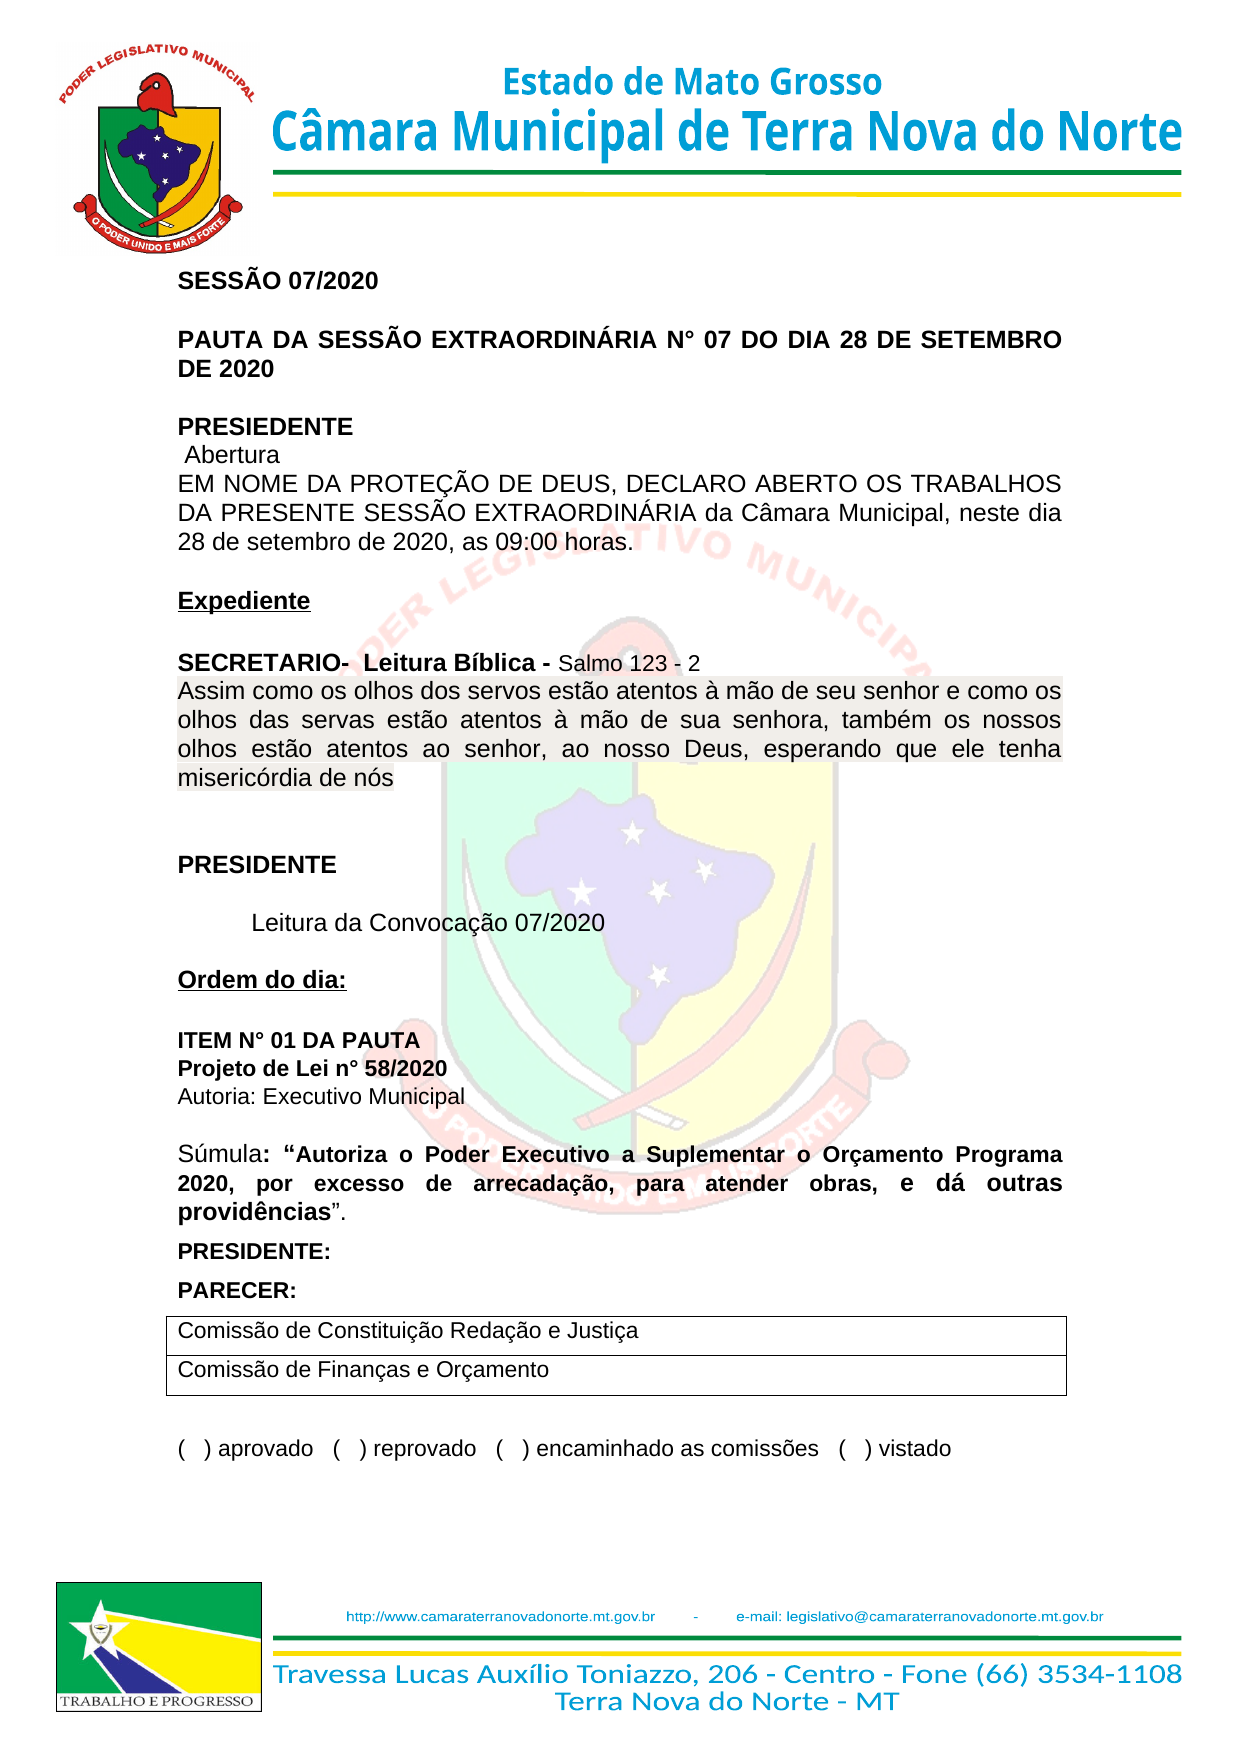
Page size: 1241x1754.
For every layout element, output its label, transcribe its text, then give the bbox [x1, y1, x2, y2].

text Leitura da Convocação 07/2020 [966, 908, 1063, 936]
text Assim como os olhos dos servos estão atentos à mão de seu senhor e como os olhos das servas estão atentos à mão de sua senhora, também os nossos olhos estão atentos ao senhor, ao nosso Deus, esperando que ele tenha misericórdia de nós [966, 676, 1063, 791]
text Expediente [966, 586, 1063, 615]
text ITEM N° 01 DA PAUTA [177, 1027, 303, 1053]
text Súmula: “Autoriza o Poder Executivo a Suplementar o Orçamento Programa 2020, por excesso de arrecadação, para atender obras, e dá outras providências”. [177, 1139, 1063, 1225]
text Autoria: Executivo Municipal [177, 1083, 303, 1109]
text ITEM N° 01 DA PAUTA [966, 1027, 1063, 1053]
text PARECER: [177, 1277, 1063, 1303]
table_header Comissão de Constituição Redação e Justiça [167, 1317, 1066, 1355]
text ( ) aprovado ( ) reprovado ( ) encaminhado as comissões ( ) vistado [177, 1435, 1063, 1462]
table_cell Comissão de Finanças e Orçamento [167, 1356, 1066, 1395]
subtitle SESSÃO 07/2020 [177, 266, 1063, 294]
picture [860, 1611, 868, 1623]
subtitle EM NOME DA PROTEÇÃO DE DEUS, DECLARO ABERTO OS TRABALHOS DA PRESENTE SESSÃO EXTRAORDINÁRIA da Câmara Municipal, neste dia 28 de setembro de 2020, as 09:00 horas. [177, 469, 1063, 555]
text Assim como os olhos dos servos estão atentos à mão de seu senhor e como os olhos das servas estão atentos à mão de sua senhora, também os nossos olhos estão atentos ao senhor, ao nosso Deus, esperando que ele tenha misericórdia de nós [177, 676, 303, 791]
picture [57, 1583, 261, 1711]
text Leitura da Convocação 07/2020 [177, 908, 303, 936]
text Expediente [177, 586, 303, 611]
subtitle PRESIEDENTE [177, 412, 1063, 440]
text Autoria: Executivo Municipal [966, 1083, 1063, 1109]
text Projeto de Lei n° 58/2020 [177, 1055, 303, 1081]
text PRESIDENTE: [177, 1238, 1063, 1264]
subtitle Abertura [177, 440, 1063, 469]
text Projeto de Lei n° 58/2020 [966, 1055, 1063, 1081]
text PRESIDENTE [177, 850, 303, 879]
picture [55, 42, 260, 256]
text PRESIDENTE [966, 850, 1063, 879]
text Ordem do dia: [177, 965, 303, 990]
text Ordem do dia: [966, 965, 1063, 994]
text SECRETARIO- Leitura Bíblica - Salmo 123 - 2 [177, 647, 303, 676]
text SECRETARIO- Leitura Bíblica - Salmo 123 - 2 [966, 647, 1063, 676]
subtitle PAUTA DA SESSÃO EXTRAORDINÁRIA N° 07 DO DIA 28 DE SETEMBRO DE 2020 [177, 325, 1063, 383]
